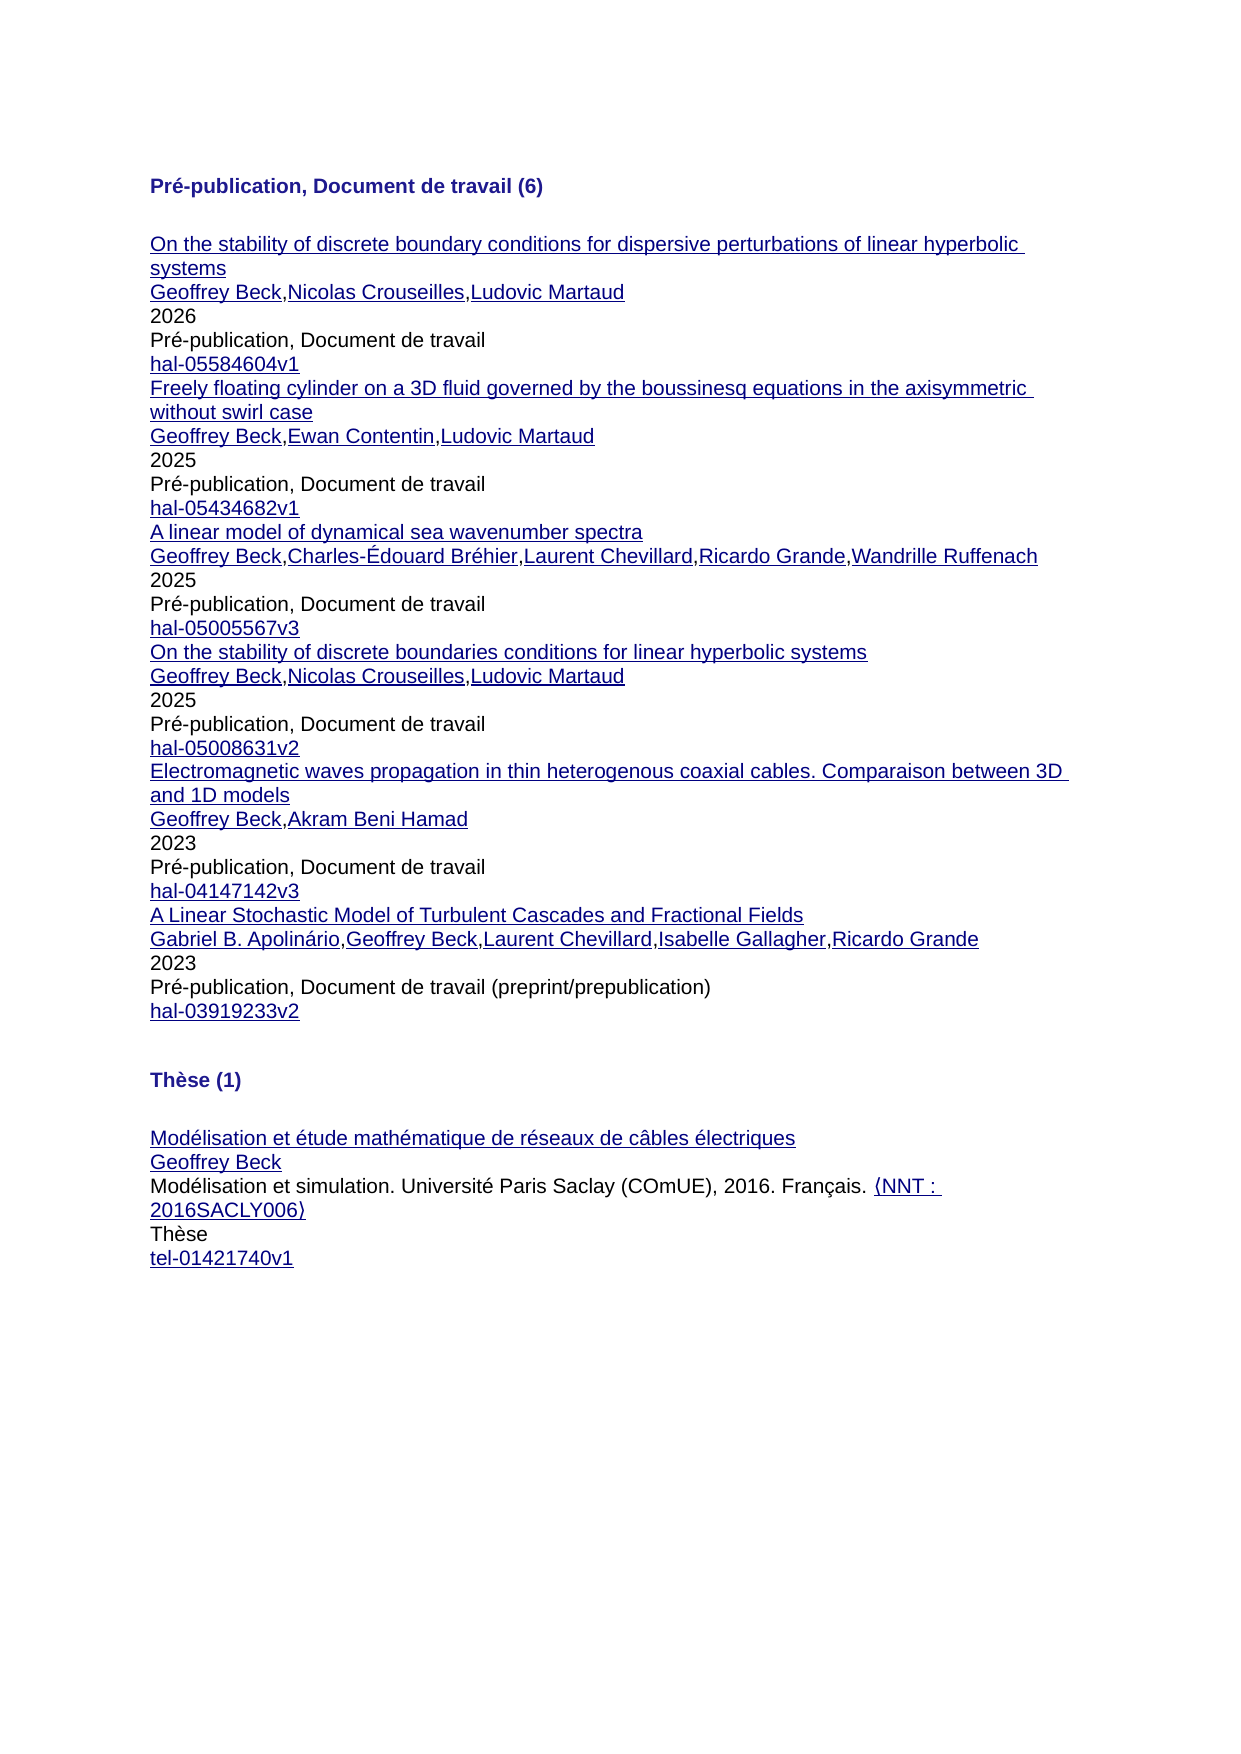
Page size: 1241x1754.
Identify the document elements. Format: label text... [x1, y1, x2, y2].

table_cell Electromagnetic waves propagation in thin heterogenous coaxial cables. Comparaison between 3D and 1D models Geoffrey Beck,Akram Beni Hamad 2023 Pré-publication, Document de travail hal-04147142v3 [150, 759, 1090, 903]
table_cell Freely floating cylinder on a 3D fluid governed by the boussinesq equations in the axisymmetric without swirl case Geoffrey Beck,Ewan Contentin,Ludovic Martaud 2025 Pré-publication, Document de travail hal-05434682v1 [150, 376, 1090, 520]
subtitle Pré-publication, Document de travail (6) [150, 174, 1090, 198]
table_header Modélisation et étude mathématique de réseaux de câbles électriques Geoffrey Beck Modélisation et simulation. Université Paris Saclay (COmUE), 2016. Français. ⟨NNT : 2016SACLY006⟩ Thèse tel-01421740v1 [150, 1126, 1090, 1270]
table_header On the stability of discrete boundary conditions for dispersive perturbations of linear hyperbolic systems Geoffrey Beck,Nicolas Crouseilles,Ludovic Martaud 2026 Pré-publication, Document de travail hal-05584604v1 [150, 232, 1090, 376]
table_cell A Linear Stochastic Model of Turbulent Cascades and Fractional Fields Gabriel B. Apolinário,Geoffrey Beck,Laurent Chevillard,Isabelle Gallagher,Ricardo Grande 2023 Pré-publication, Document de travail (preprint/prepublication) hal-03919233v2 [150, 903, 1090, 1023]
table_cell On the stability of discrete boundaries conditions for linear hyperbolic systems Geoffrey Beck,Nicolas Crouseilles,Ludovic Martaud 2025 Pré-publication, Document de travail hal-05008631v2 [150, 640, 1090, 759]
table_cell A linear model of dynamical sea wavenumber spectra Geoffrey Beck,Charles-Édouard Bréhier,Laurent Chevillard,Ricardo Grande,Wandrille Ruffenach 2025 Pré-publication, Document de travail hal-05005567v3 [150, 520, 1090, 639]
subtitle Thèse (1) [150, 1068, 1090, 1092]
